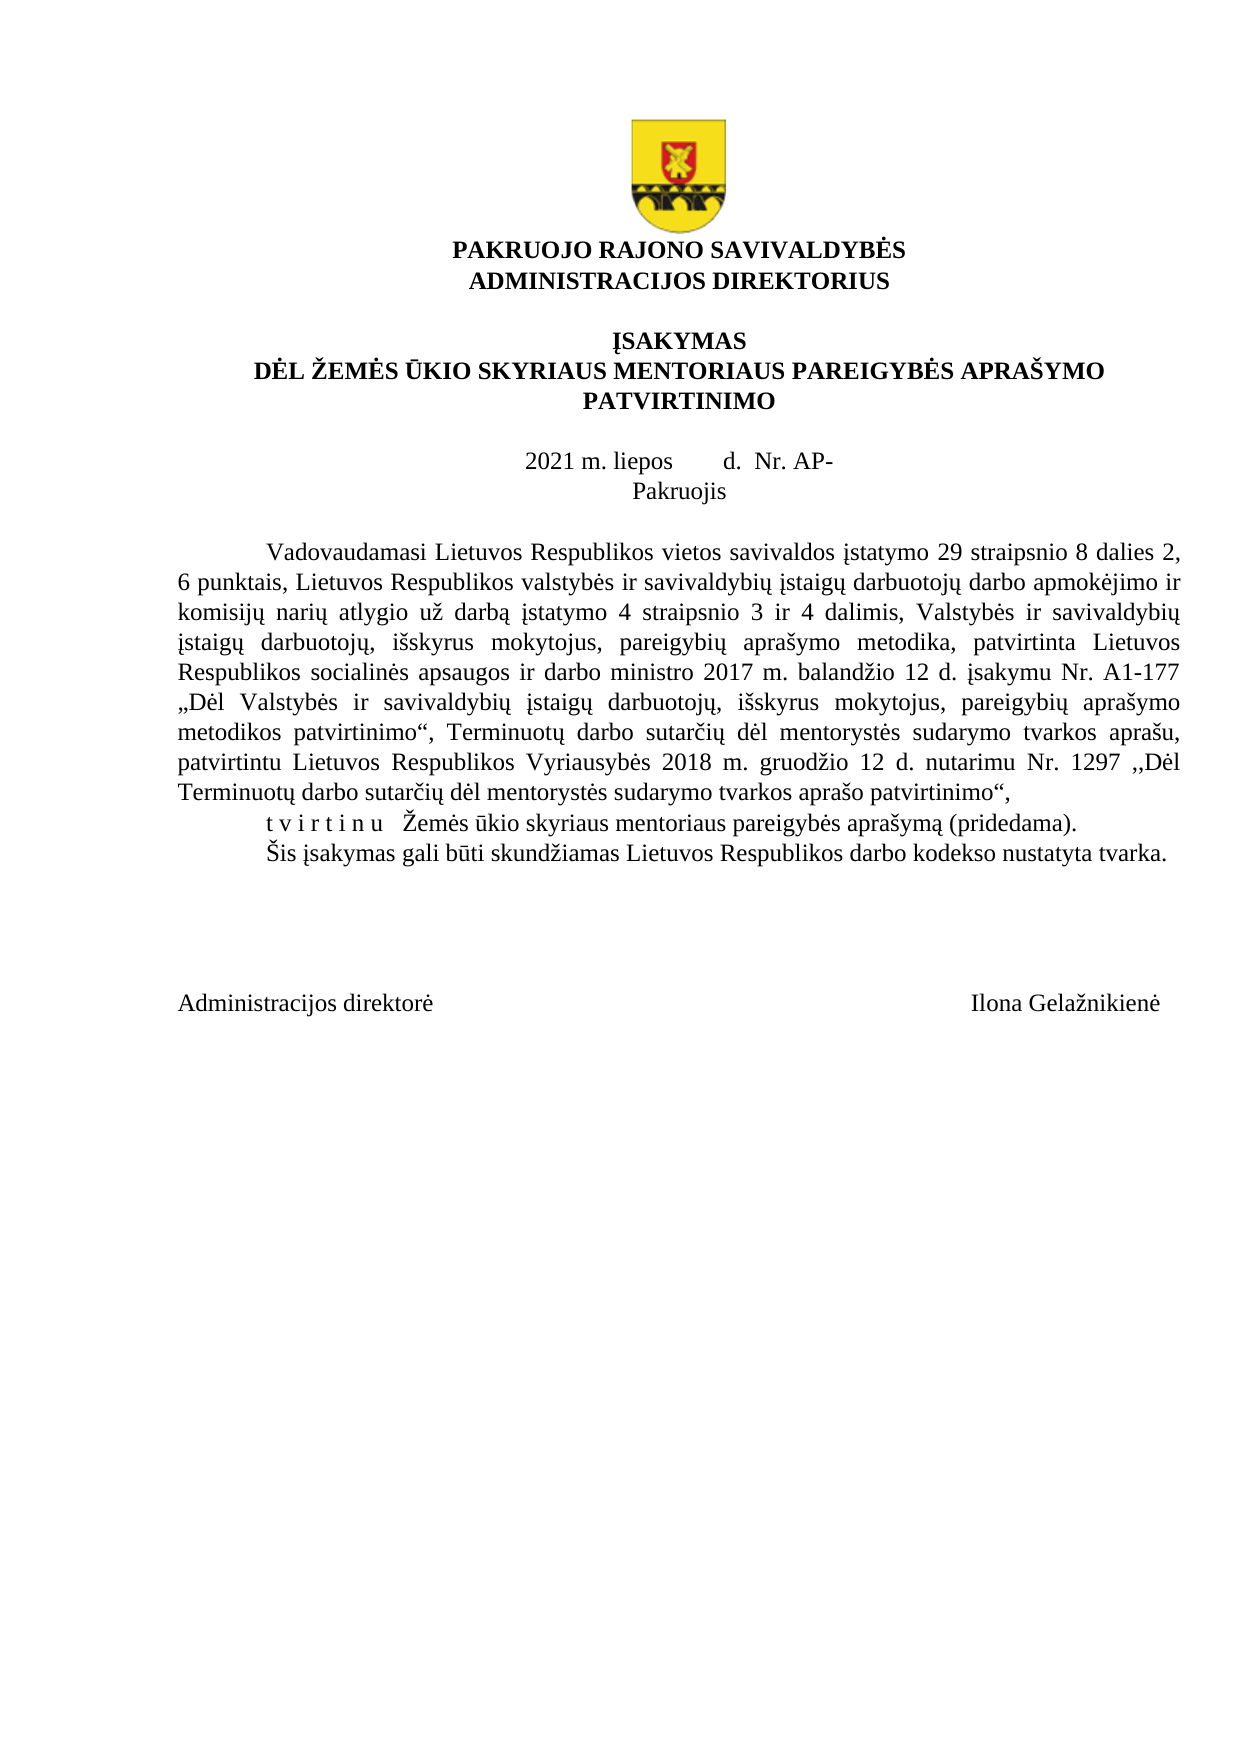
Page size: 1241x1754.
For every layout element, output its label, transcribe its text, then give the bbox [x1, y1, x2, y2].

text DĖL ŽEMĖS ŪKIO SKYRIAUS MENTORIAUS PAREIGYBĖS APRAŠYMO PATVIRTINIMO [177, 356, 1181, 415]
text Administracijos direktorė Ilona Gelažnikienė [177, 988, 1181, 1017]
text Šis įsakymas gali būti skundžiamas Lietuvos Respublikos darbo kodekso nustatyta tvarka. [177, 838, 1181, 866]
text PAKRUOJO RAJONO SAVIVALDYBĖS [177, 236, 1181, 264]
text Vadovaudamasi Lietuvos Respublikos vietos savivaldos įstatymo 29 straipsnio 8 dalies 2, 6 punktais, Lietuvos Respublikos valstybės ir savivaldybių įstaigų darbuotojų darbo apmokėjimo ir komisijų narių atlygio už darbą įstatymo 4 straipsnio 3 ir 4 dalimis, Valstybės ir savivaldybių įstaigų darbuotojų, išskyrus mokytojus, pareigybių aprašymo metodika, patvirtinta Lietuvos Respublikos socialinės apsaugos ir darbo ministro 2017 m. balandžio 12 d. įsakymu Nr. A1-177 „Dėl Valstybės ir savivaldybių įstaigų darbuotojų, išskyrus mokytojus, pareigybių aprašymo metodikos patvirtinimo“, Terminuotų darbo sutarčių dėl mentorystės sudarymo tvarkos aprašu, patvirtintu Lietuvos Respublikos Vyriausybės 2018 m. gruodžio 12 d. nutarimu Nr. 1297 ,,Dėl Terminuotų darbo sutarčių dėl mentorystės sudarymo tvarkos aprašo patvirtinimo“, [177, 537, 1181, 806]
text Pakruojis [177, 476, 1181, 505]
text ADMINISTRACIJOS DIREKTORIUS [177, 266, 1181, 294]
text ĮSAKYMAS [177, 326, 1181, 355]
text 2021 m. liepos d. Nr. AP- [177, 446, 1181, 475]
list tvirtinu Žemės ūkio skyriaus mentoriaus pareigybės aprašymą (pridedama). [266, 808, 1181, 836]
